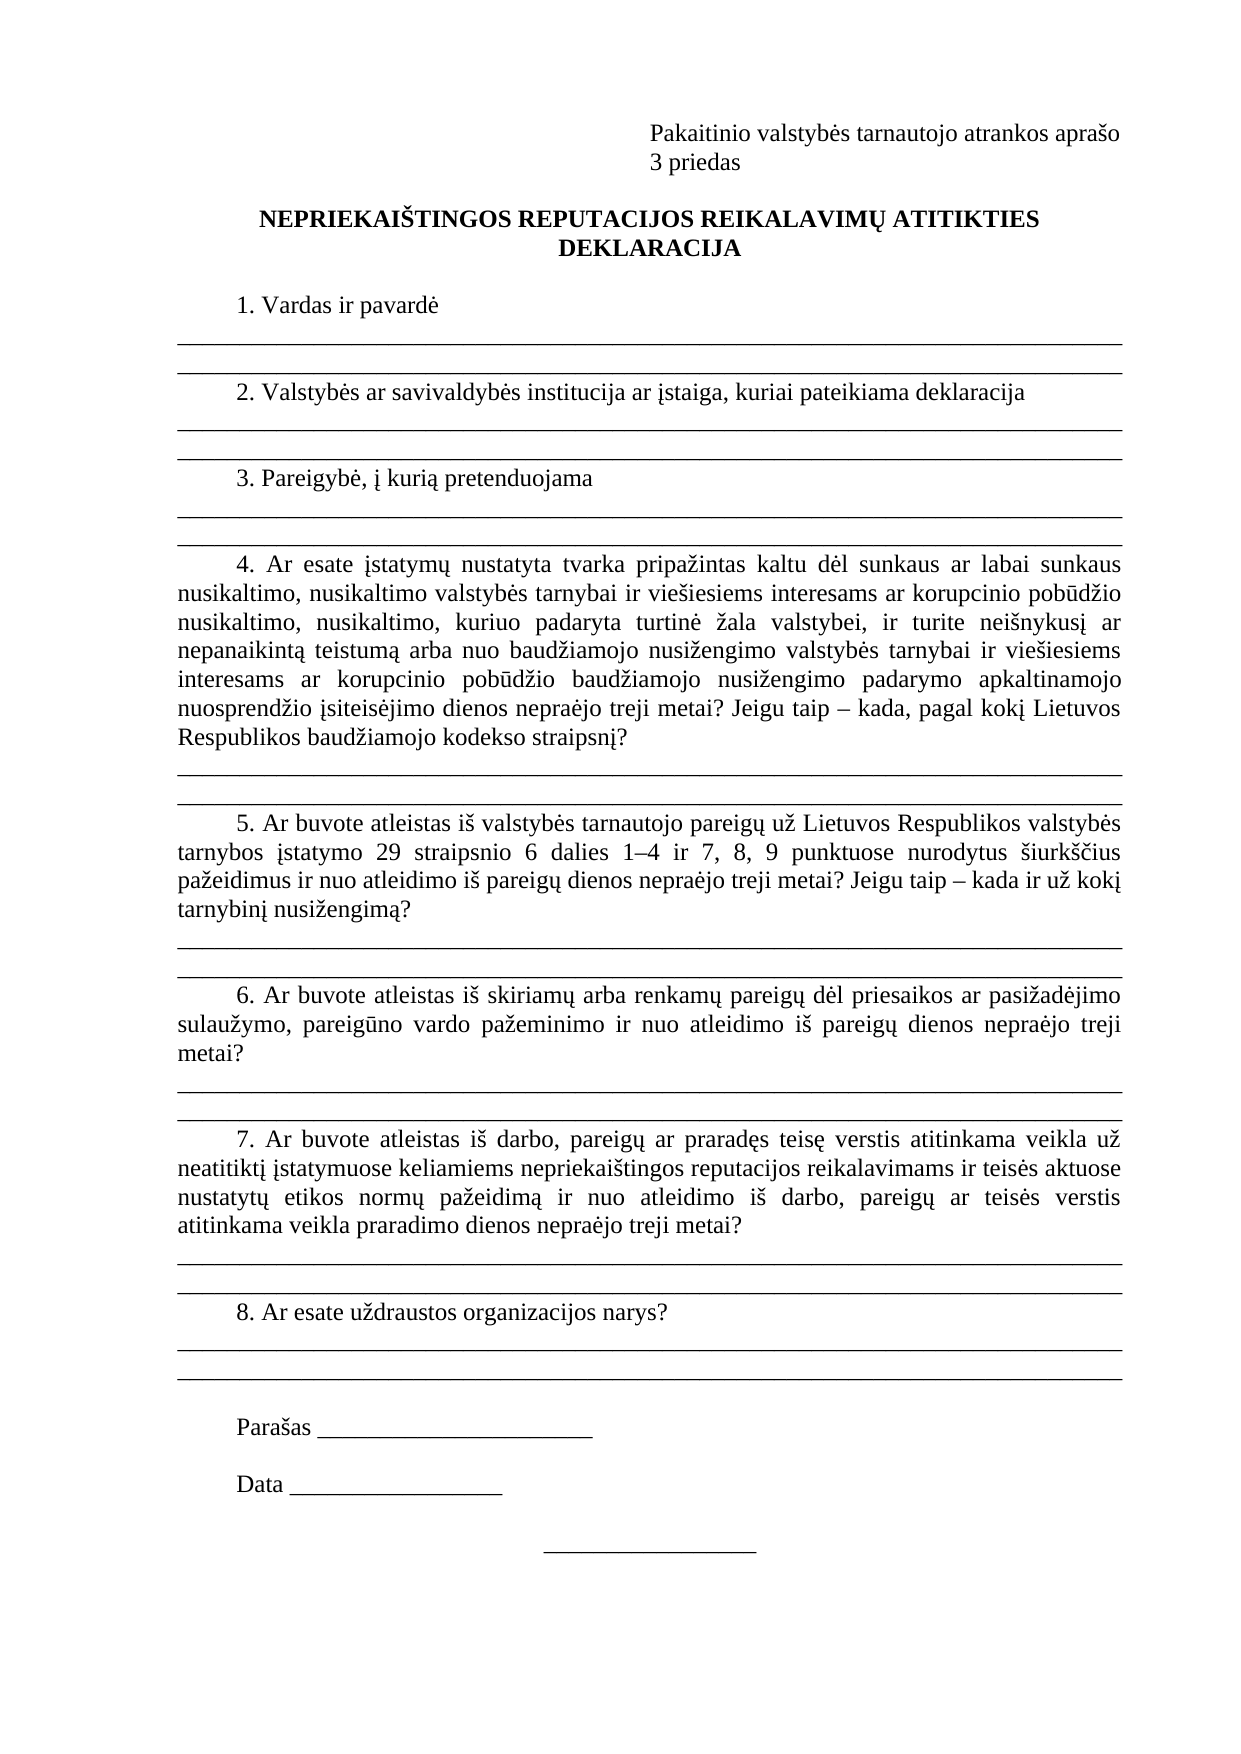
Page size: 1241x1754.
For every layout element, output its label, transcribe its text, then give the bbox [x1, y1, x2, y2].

text 6. Ar buvote atleistas iš skiriamų arba renkamų pareigų dėl priesaikos ar pasižadėjimo sulaužymo, pareigūno vardo pažeminimo ir nuo atleidimo iš pareigų dienos nepraėjo treji metai? [177, 981, 1122, 1067]
text 3 priedas [649, 147, 1122, 176]
text Pakaitinio valstybės tarnautojo atrankos aprašo [649, 118, 1122, 147]
text Data _________________ [177, 1469, 1122, 1498]
text NEPRIEKAIŠTINGOS REPUTACIJOS REIKALAVIMŲ ATITIKTIES DEKLARACIJA [177, 204, 1122, 262]
text 4. Ar esate įstatymų nustatyta tvarka pripažintas kaltu dėl sunkaus ar labai sunkaus nusikaltimo, nusikaltimo valstybės tarnybai ir viešiesiems interesams ar korupcinio pobūdžio nusikaltimo, nusikaltimo, kuriuo padaryta turtinė žala valstybei, ir turite neišnykusį ar nepanaikintą teistumą arba nuo baudžiamojo nusižengimo valstybės tarnybai ir viešiesiems interesams ar korupcinio pobūdžio baudžiamojo nusižengimo padarymo apkaltinamojo nuosprendžio įsiteisėjimo dienos nepraėjo treji metai? Jeigu taip – kada, pagal kokį Lietuvos Respublikos baudžiamojo kodekso straipsnį? [177, 549, 1122, 751]
text 3. Pareigybė, į kurią pretenduojama [177, 463, 1122, 492]
text 1. Vardas ir pavardė [177, 291, 1122, 319]
text _ [177, 319, 1122, 344]
text _ [177, 406, 1122, 430]
text 5. Ar buvote atleistas iš valstybės tarnautojo pareigų už Lietuvos Respublikos valstybės tarnybos įstatymo 29 straipsnio 6 dalies 1–4 ir 7, 8, 9 punktuose nurodytus šiurkščius pažeidimus ir nuo atleidimo iš pareigų dienos nepraėjo treji metai? Jeigu taip – kada ir už kokį tarnybinį nusižengimą? [177, 808, 1122, 923]
text _ [177, 1067, 1122, 1092]
text 7. Ar buvote atleistas iš darbo, pareigų ar praradęs teisę verstis atitinkama veikla už neatitiktį įstatymuose keliamiems nepriekaištingos reputacijos reikalavimams ir teisės aktuose nustatytų etikos normų pažeidimą ir nuo atleidimo iš darbo, pareigų ar teisės verstis atitinkama veikla praradimo dienos nepraėjo treji metai? [177, 1124, 1122, 1239]
text _ [177, 348, 1122, 373]
text _ [177, 1268, 1122, 1293]
text 2. Valstybės ar savivaldybės institucija ar įstaiga, kuriai pateikiama deklaracija [177, 377, 1122, 406]
text _ [177, 492, 1122, 517]
text _ [177, 751, 1122, 775]
text 8. Ar esate uždraustos organizacijos narys? [177, 1297, 1122, 1326]
text _________________ [177, 1527, 1122, 1556]
text _ [177, 952, 1122, 977]
text _ [177, 1239, 1122, 1264]
text Parašas ______________________ [177, 1412, 1122, 1441]
text _ [177, 779, 1122, 804]
text _ [177, 1354, 1122, 1379]
text _ [177, 923, 1122, 948]
text _ [177, 1096, 1122, 1120]
text _ [177, 521, 1122, 545]
text _ [177, 1326, 1122, 1350]
text _ [177, 434, 1122, 459]
